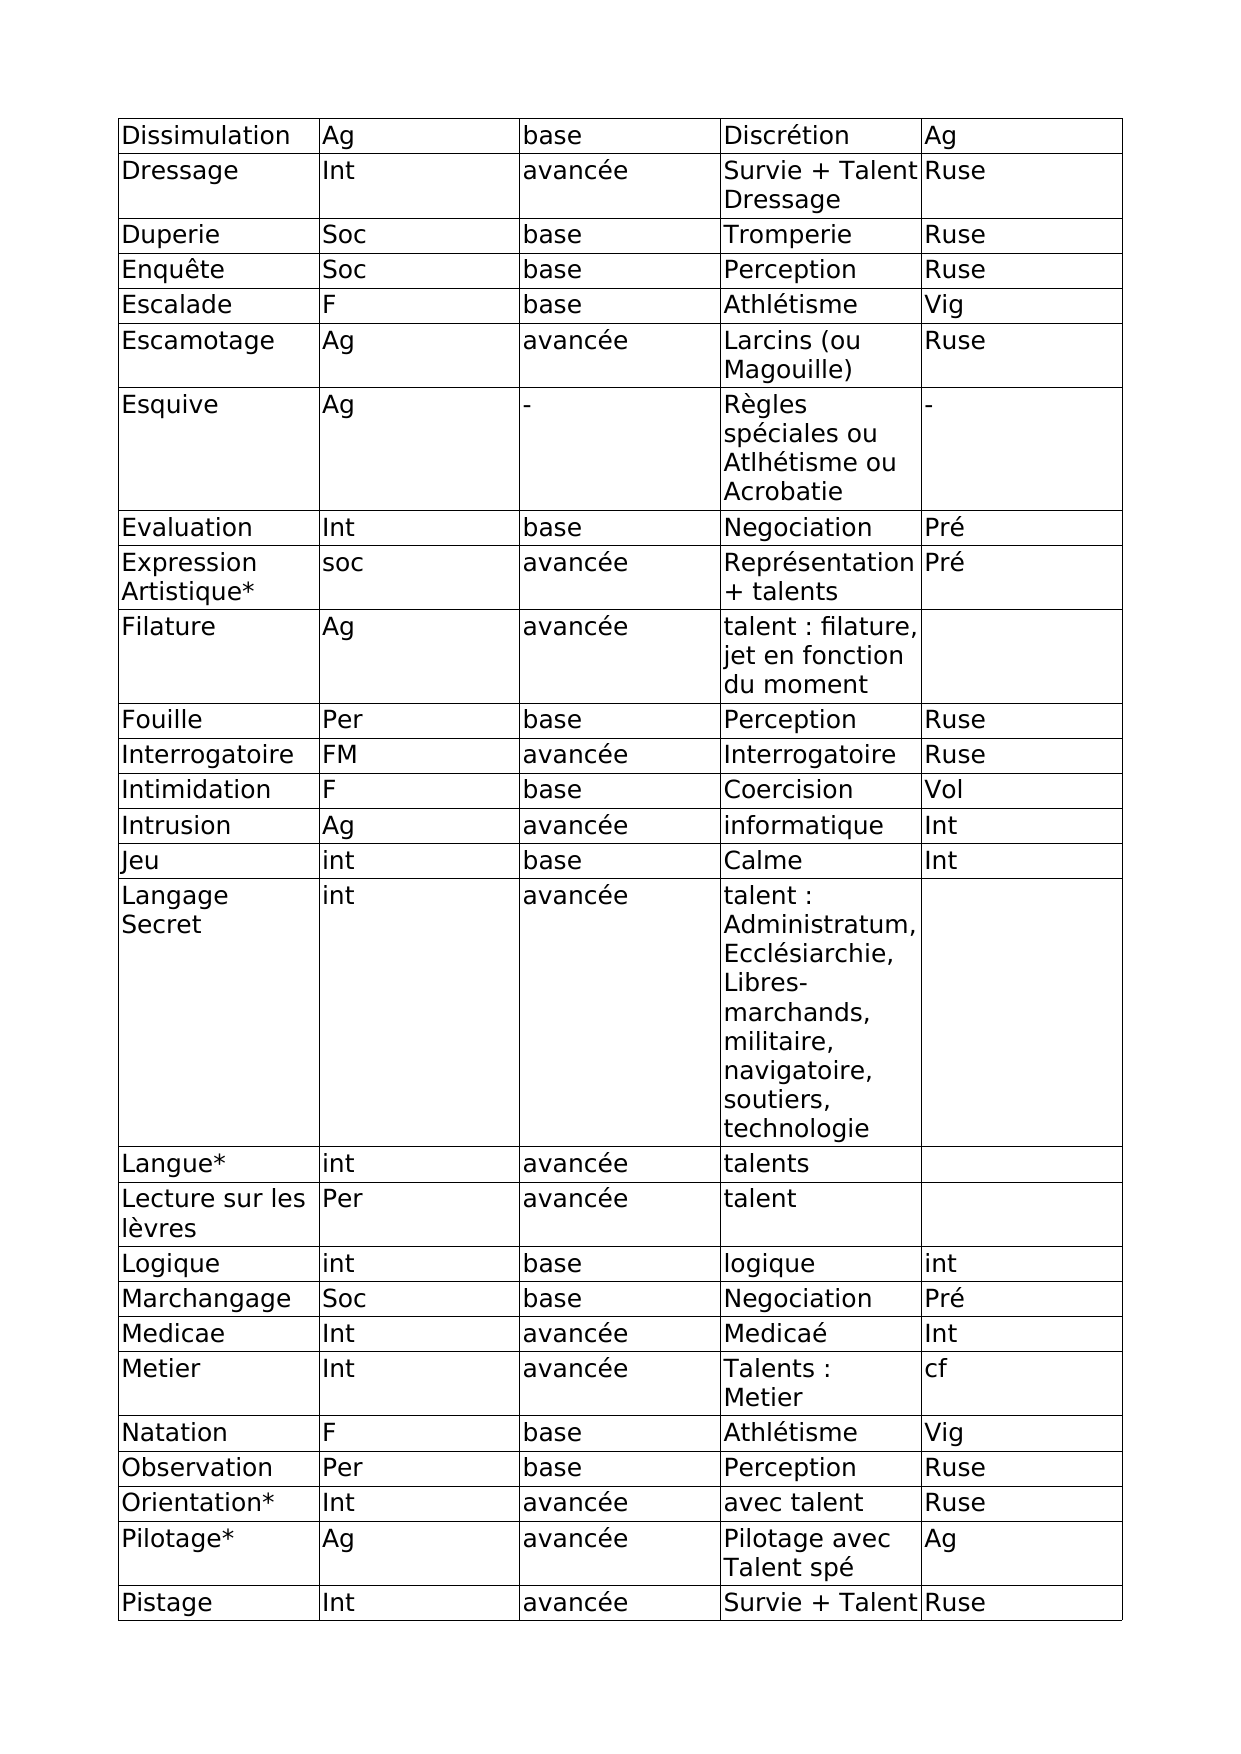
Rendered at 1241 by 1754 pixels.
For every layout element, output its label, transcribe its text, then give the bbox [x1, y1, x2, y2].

table_cell talents [721, 1147, 921, 1182]
table_cell Survie + Talent [721, 1586, 921, 1620]
table_cell Ruse [922, 154, 1122, 217]
table_cell talent : filature, jet en fonction du moment [721, 610, 921, 702]
table_cell avancée [520, 1522, 720, 1585]
table_cell int [320, 1247, 519, 1281]
table_cell FM [320, 739, 519, 773]
table_cell Enquête [119, 254, 319, 288]
table_cell [922, 879, 1122, 1146]
table_cell Int [320, 1352, 519, 1415]
table_cell talent [721, 1183, 921, 1246]
table_cell avancée [520, 809, 720, 843]
table_cell Ag [320, 324, 519, 387]
table_cell Ag [922, 119, 1122, 153]
table_cell base [520, 1452, 720, 1486]
table_cell Fouille [119, 704, 319, 738]
table_cell Perception [721, 704, 921, 738]
table_cell Vig [922, 1416, 1122, 1451]
table_cell int [922, 1247, 1122, 1281]
table_cell Survie + Talent Dressage [721, 154, 921, 217]
table_cell Ag [320, 809, 519, 843]
table_cell avancée [520, 1183, 720, 1246]
table_cell Pré [922, 1282, 1122, 1316]
table_cell Int [922, 809, 1122, 843]
table_cell Int [320, 154, 519, 217]
table_cell - [922, 388, 1122, 510]
table_cell base [520, 119, 720, 153]
table_cell Escalade [119, 289, 319, 323]
table_cell Larcins (ou Magouille) [721, 324, 921, 387]
table_cell Per [320, 1452, 519, 1486]
table_cell Perception [721, 254, 921, 288]
table_cell Ruse [922, 1452, 1122, 1486]
table_cell int [320, 879, 519, 1146]
table_cell base [520, 254, 720, 288]
table_cell Ag [320, 610, 519, 702]
table_cell base [520, 774, 720, 808]
table_cell base [520, 1416, 720, 1451]
table_cell Coercision [721, 774, 921, 808]
table_cell Marchangage [119, 1282, 319, 1316]
table_cell Evaluation [119, 511, 319, 545]
table_cell Talents : Metier [721, 1352, 921, 1415]
table_cell Ruse [922, 254, 1122, 288]
table_cell Orientation* [119, 1487, 319, 1521]
table_cell Dissimulation [119, 119, 319, 153]
table_cell Discrétion [721, 119, 921, 153]
table_cell Negociation [721, 511, 921, 545]
table_cell Ruse [922, 324, 1122, 387]
table_cell avancée [520, 879, 720, 1146]
table_cell base [520, 704, 720, 738]
table_cell Int [922, 1317, 1122, 1351]
table_cell Medicaé [721, 1317, 921, 1351]
table_cell cf [922, 1352, 1122, 1415]
table_cell Int [922, 844, 1122, 878]
table_cell avancée [520, 1352, 720, 1415]
table_cell Calme [721, 844, 921, 878]
table_cell Athlétisme [721, 289, 921, 323]
table_cell base [520, 219, 720, 253]
table_cell Langage Secret [119, 879, 319, 1146]
table_cell avec talent [721, 1487, 921, 1521]
table_cell Vol [922, 774, 1122, 808]
table_cell Ag [320, 388, 519, 510]
table_cell base [520, 1282, 720, 1316]
table_cell - [520, 388, 720, 510]
table_cell F [320, 289, 519, 323]
table_cell base [520, 844, 720, 878]
table_cell Intimidation [119, 774, 319, 808]
table_cell Interrogatoire [119, 739, 319, 773]
table_cell Negociation [721, 1282, 921, 1316]
table_cell F [320, 774, 519, 808]
table_cell Int [320, 511, 519, 545]
table_cell Tromperie [721, 219, 921, 253]
table_cell base [520, 511, 720, 545]
table_cell [922, 1183, 1122, 1246]
table_cell Langue* [119, 1147, 319, 1182]
table_cell Per [320, 704, 519, 738]
table_cell Ag [922, 1522, 1122, 1585]
table_cell Ruse [922, 739, 1122, 773]
table_cell base [520, 1247, 720, 1281]
table_cell Dressage [119, 154, 319, 217]
table_cell base [520, 289, 720, 323]
table_cell Pré [922, 546, 1122, 609]
table_cell informatique [721, 809, 921, 843]
table_cell talent : Administratum, Ecclésiarchie, Libres-marchands, militaire, navigatoire, soutiers, technologie [721, 879, 921, 1146]
table_cell Perception [721, 1452, 921, 1486]
table_cell Pistage [119, 1586, 319, 1620]
table_cell Ag [320, 1522, 519, 1585]
table_cell Int [320, 1487, 519, 1521]
table_cell Expression Artistique* [119, 546, 319, 609]
table_cell Pilotage avec Talent spé [721, 1522, 921, 1585]
table_cell soc [320, 546, 519, 609]
table_cell Lecture sur les lèvres [119, 1183, 319, 1246]
table_cell int [320, 844, 519, 878]
table_cell Int [320, 1586, 519, 1620]
table_cell Metier [119, 1352, 319, 1415]
table_cell avancée [520, 1487, 720, 1521]
table_cell [922, 1147, 1122, 1182]
table_cell avancée [520, 610, 720, 702]
table_cell Natation [119, 1416, 319, 1451]
table_cell Pré [922, 511, 1122, 545]
table_cell Représentation + talents [721, 546, 921, 609]
table_cell avancée [520, 739, 720, 773]
table_cell Int [320, 1317, 519, 1351]
table_cell Observation [119, 1452, 319, 1486]
table_cell avancée [520, 546, 720, 609]
table_cell Filature [119, 610, 319, 702]
table_cell Escamotage [119, 324, 319, 387]
table_cell Ruse [922, 1487, 1122, 1521]
table_cell Soc [320, 1282, 519, 1316]
table_cell Intrusion [119, 809, 319, 843]
table_cell logique [721, 1247, 921, 1281]
table_cell avancée [520, 154, 720, 217]
table_cell Esquive [119, 388, 319, 510]
table_cell avancée [520, 1317, 720, 1351]
table_cell avancée [520, 1147, 720, 1182]
table_cell Interrogatoire [721, 739, 921, 773]
table_cell Jeu [119, 844, 319, 878]
table_cell int [320, 1147, 519, 1182]
table_cell Ruse [922, 219, 1122, 253]
table_cell Vig [922, 289, 1122, 323]
table_cell Ag [320, 119, 519, 153]
table_cell Ruse [922, 704, 1122, 738]
table_cell Règles spéciales ou Atlhétisme ou Acrobatie [721, 388, 921, 510]
table_cell Pilotage* [119, 1522, 319, 1585]
table_cell Medicae [119, 1317, 319, 1351]
table_cell avancée [520, 1586, 720, 1620]
table_cell Per [320, 1183, 519, 1246]
table_cell Soc [320, 219, 519, 253]
table_cell Athlétisme [721, 1416, 921, 1451]
table_cell [922, 610, 1122, 702]
table_cell Soc [320, 254, 519, 288]
table_cell F [320, 1416, 519, 1451]
table_cell avancée [520, 324, 720, 387]
table_cell Ruse [922, 1586, 1122, 1620]
table_cell Logique [119, 1247, 319, 1281]
table_cell Duperie [119, 219, 319, 253]
